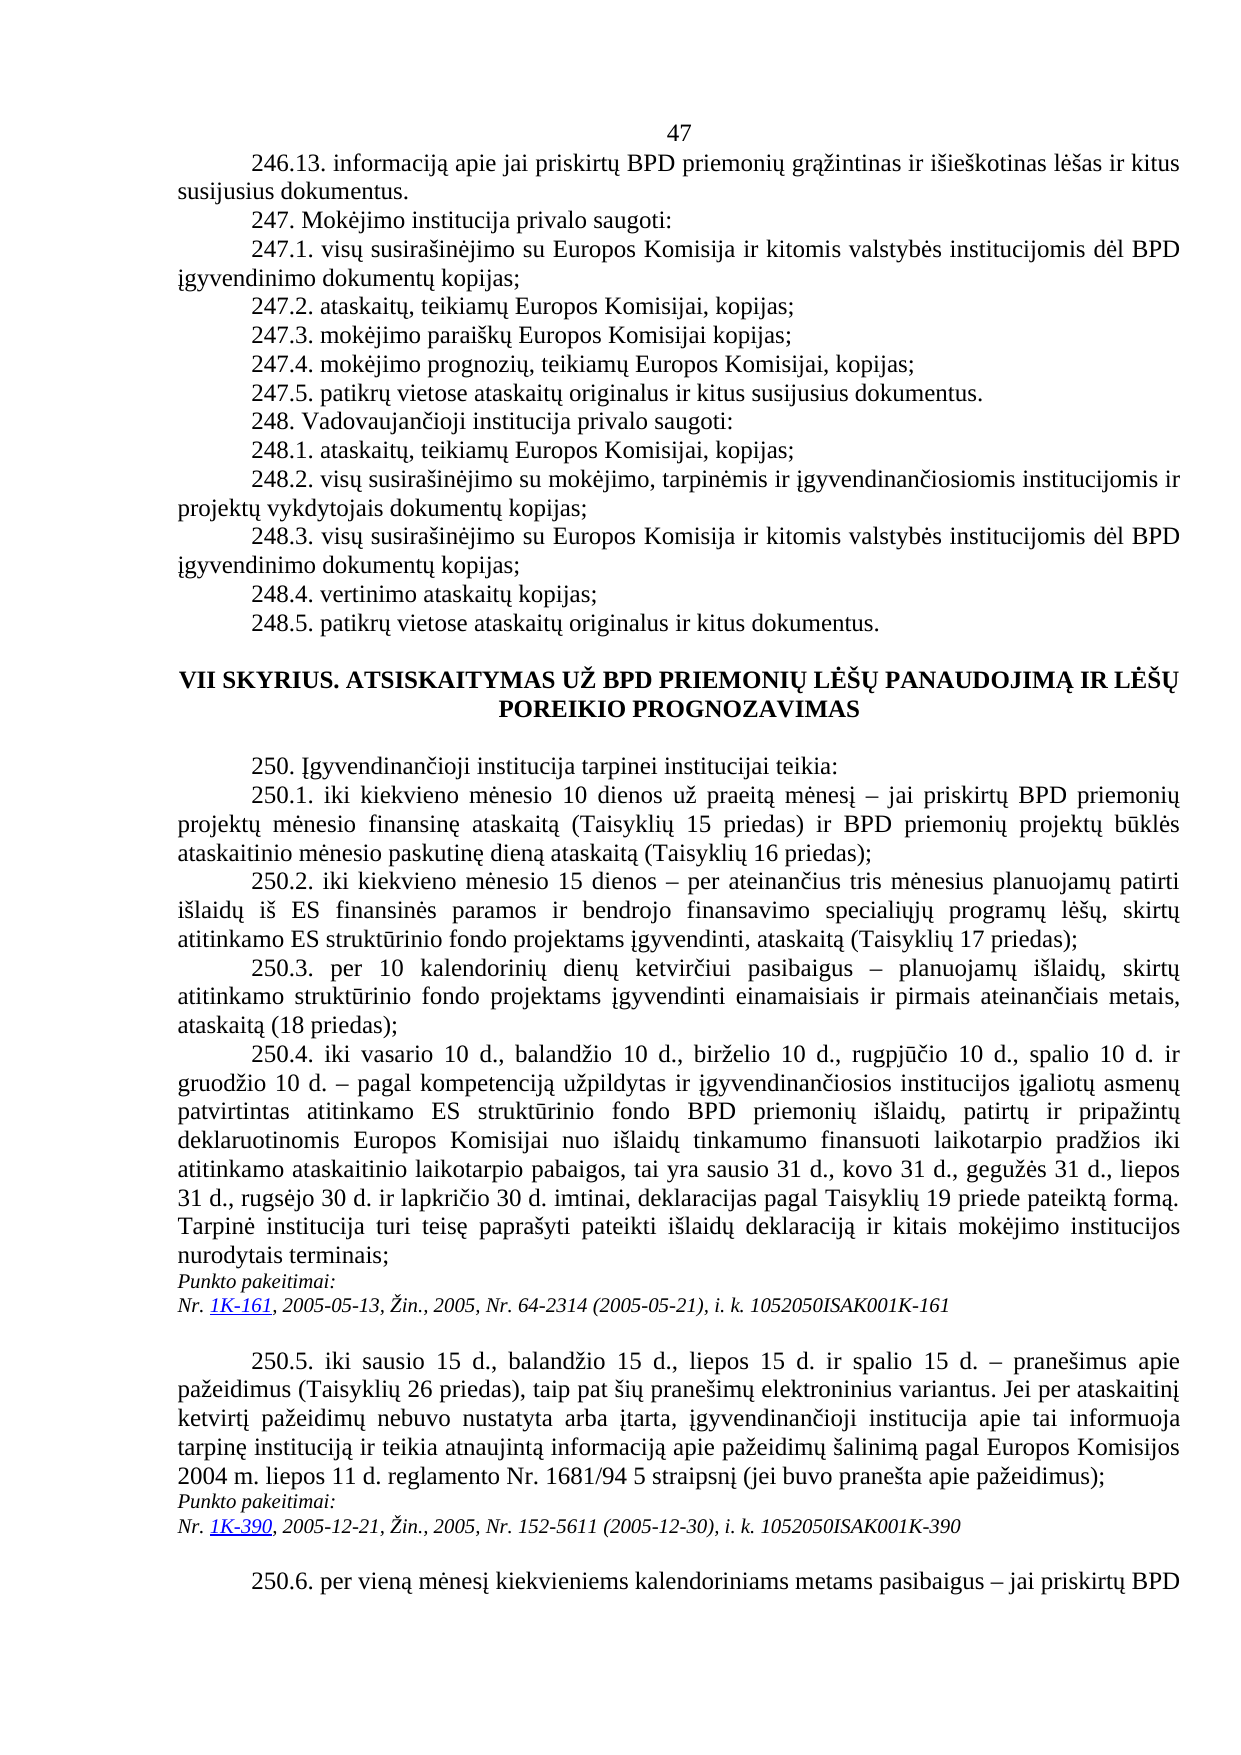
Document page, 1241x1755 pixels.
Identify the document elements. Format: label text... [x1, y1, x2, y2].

text 247.2. ataskaitų, teikiamų Europos Komisijai, kopijas; [177, 291, 1181, 320]
text Nr. 1K-390, 2005-12-21, Žin., 2005, Nr. 152-5611 (2005-12-30), i. k. 1052050ISAK001K-390 [177, 1513, 1181, 1538]
text VII SKYRIUS. ATSISKAITYMAS UŽ BPD PRIEMONIŲ LĖŠŲ PANAUDOJIMĄ IR LĖŠŲ POREIKIO PROGNOZAVIMAS [177, 665, 1181, 723]
text 250.3. per 10 kalendorinių dienų ketvirčiui pasibaigus – planuojamų išlaidų, skirtų atitinkamo struktūrinio fondo projektams įgyvendinti einamaisiais ir pirmais ateinančiais metais, ataskaitą (18 priedas); [177, 953, 1181, 1039]
text 250.6. per vieną mėnesį kiekvieniems kalendoriniams metams pasibaigus – jai priskirtų BPD [177, 1566, 1181, 1595]
text 247. Mokėjimo institucija privalo saugoti: [177, 205, 1181, 234]
text Nr. 1K-161, 2005-05-13, Žin., 2005, Nr. 64-2314 (2005-05-21), i. k. 1052050ISAK001K-161 [177, 1293, 1181, 1317]
text 247.1. visų susirašinėjimo su Europos Komisija ir kitomis valstybės institucijomis dėl BPD įgyvendinimo dokumentų kopijas; [177, 234, 1181, 291]
text 250.4. iki vasario 10 d., balandžio 10 d., birželio 10 d., rugpjūčio 10 d., spalio 10 d. ir gruodžio 10 d. – pagal kompetenciją užpildytas ir įgyvendinančiosios institucijos įgaliotų asmenų patvirtintas atitinkamo ES struktūrinio fondo BPD priemonių išlaidų, patirtų ir pripažintų deklaruotinomis Europos Komisijai nuo išlaidų tinkamumo finansuoti laikotarpio pradžios iki atitinkamo ataskaitinio laikotarpio pabaigos, tai yra sausio 31 d., kovo 31 d., gegužės 31 d., liepos 31 d., rugsėjo 30 d. ir lapkričio 30 d. imtinai, deklaracijas pagal Taisyklių 19 priede pateiktą formą. Tarpinė institucija turi teisę paprašyti pateikti išlaidų deklaraciją ir kitais mokėjimo institucijos nurodytais terminais; [177, 1039, 1181, 1269]
text 250.2. iki kiekvieno mėnesio 15 dienos – per ateinančius tris mėnesius planuojamų patirti išlaidų iš ES finansinės paramos ir bendrojo finansavimo specialiųjų programų lėšų, skirtų atitinkamo ES struktūrinio fondo projektams įgyvendinti, ataskaitą (Taisyklių 17 priedas); [177, 866, 1181, 953]
text 248.1. ataskaitų, teikiamų Europos Komisijai, kopijas; [177, 435, 1181, 464]
text 248. Vadovaujančioji institucija privalo saugoti: [177, 406, 1181, 435]
text 248.4. vertinimo ataskaitų kopijas; [177, 579, 1181, 608]
text 247.5. patikrų vietose ataskaitų originalus ir kitus susijusius dokumentus. [177, 378, 1181, 406]
text Punkto pakeitimai: [177, 1269, 1181, 1293]
text 250.1. iki kiekvieno mėnesio 10 dienos už praeitą mėnesį – jai priskirtų BPD priemonių projektų mėnesio finansinę ataskaitą (Taisyklių 15 priedas) ir BPD priemonių projektų būklės ataskaitinio mėnesio paskutinę dieną ataskaitą (Taisyklių 16 priedas); [177, 780, 1181, 866]
text 248.3. visų susirašinėjimo su Europos Komisija ir kitomis valstybės institucijomis dėl BPD įgyvendinimo dokumentų kopijas; [177, 521, 1181, 579]
text 248.5. patikrų vietose ataskaitų originalus ir kitus dokumentus. [177, 608, 1181, 636]
text 247.3. mokėjimo paraiškų Europos Komisijai kopijas; [177, 320, 1181, 349]
text 250.5. iki sausio 15 d., balandžio 15 d., liepos 15 d. ir spalio 15 d. – pranešimus apie pažeidimus (Taisyklių 26 priedas), taip pat šių pranešimų elektroninius variantus. Jei per ataskaitinį ketvirtį pažeidimų nebuvo nustatyta arba įtarta, įgyvendinančioji institucija apie tai informuoja tarpinę instituciją ir teikia atnaujintą informaciją apie pažeidimų šalinimą pagal Europos Komisijos 2004 m. liepos 11 d. reglamento Nr. 1681/94 5 straipsnį (jei buvo pranešta apie pažeidimus); [177, 1346, 1181, 1489]
text 250. Įgyvendinančioji institucija tarpinei institucijai teikia: [177, 751, 1181, 780]
text 246.13. informaciją apie jai priskirtų BPD priemonių grąžintinas ir išieškotinas lėšas ir kitus susijusius dokumentus. [177, 148, 1181, 205]
text 248.2. visų susirašinėjimo su mokėjimo, tarpinėmis ir įgyvendinančiosiomis institucijomis ir projektų vykdytojais dokumentų kopijas; [177, 464, 1181, 521]
text 247.4. mokėjimo prognozių, teikiamų Europos Komisijai, kopijas; [177, 349, 1181, 378]
text Punkto pakeitimai: [177, 1489, 1181, 1513]
